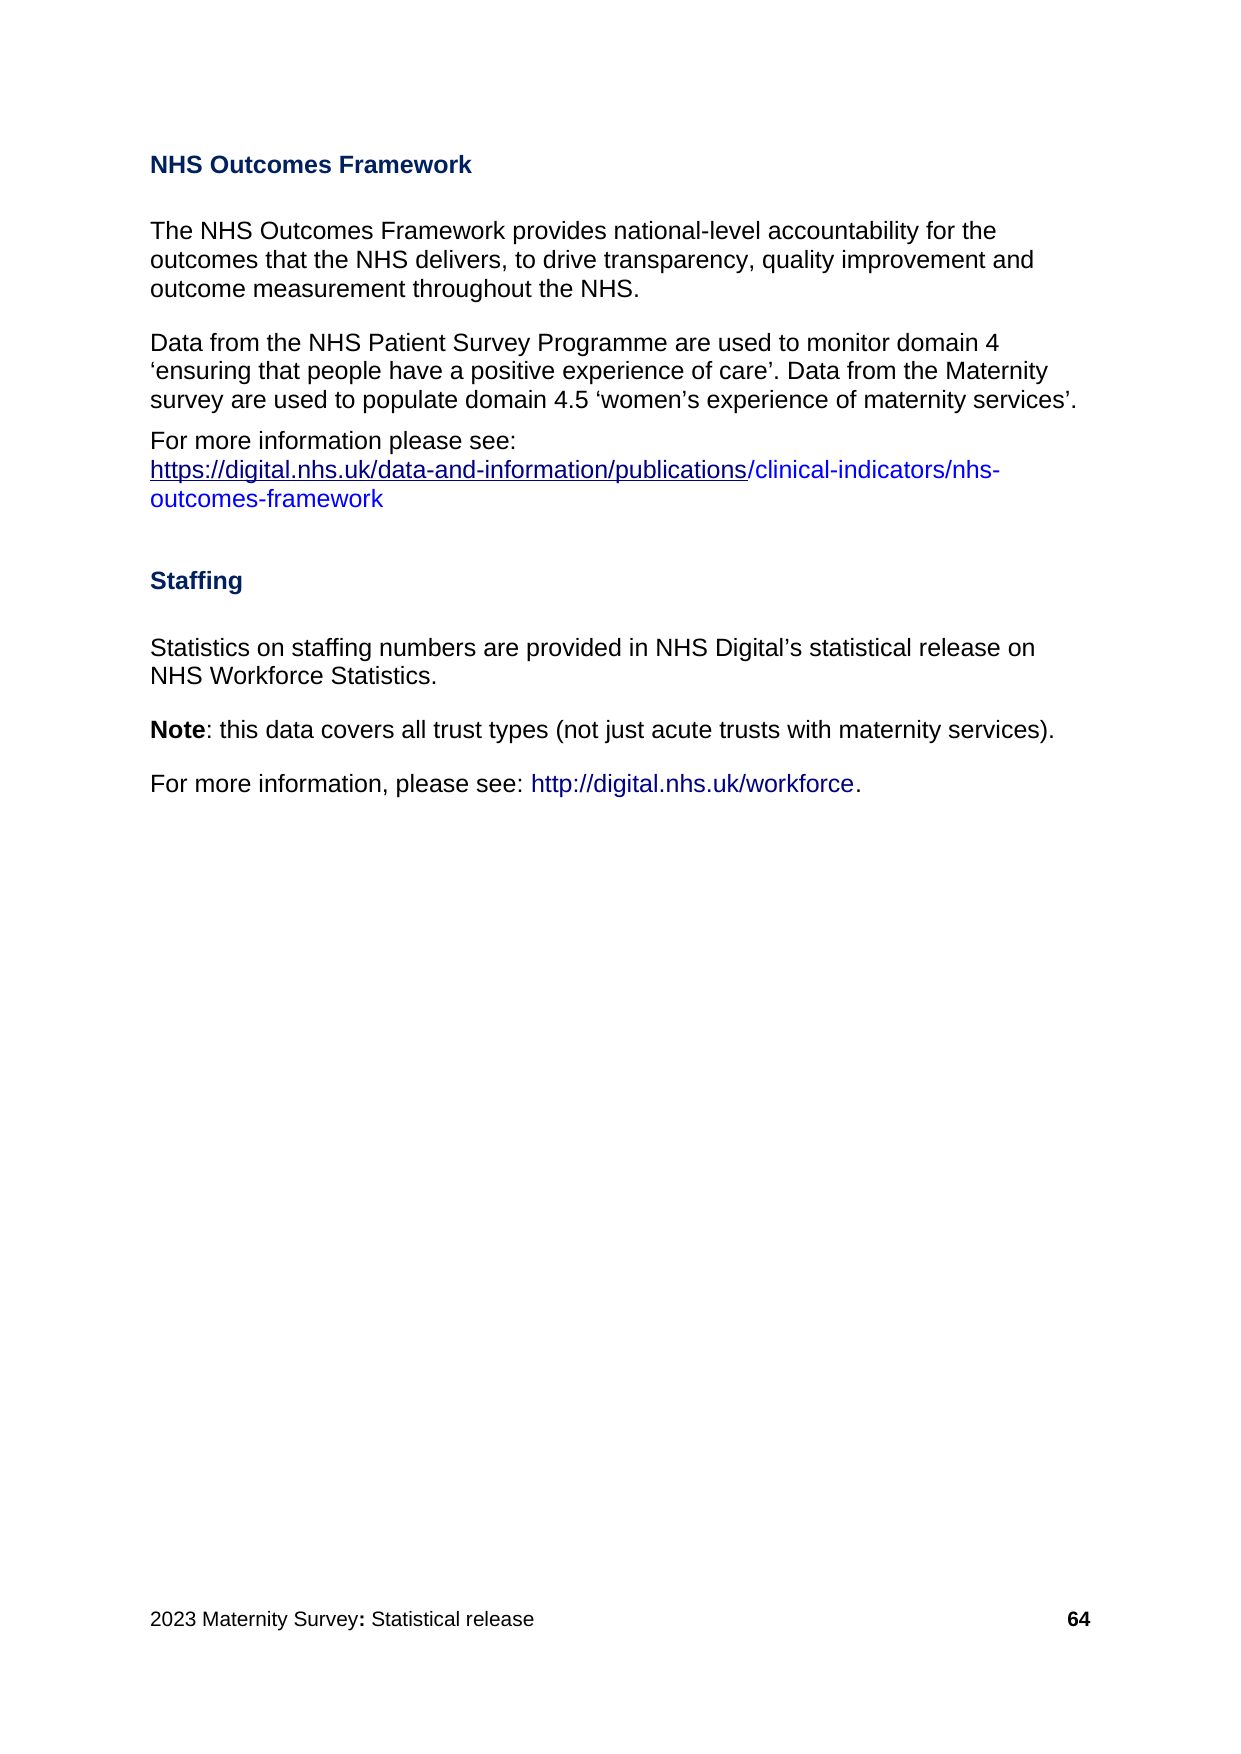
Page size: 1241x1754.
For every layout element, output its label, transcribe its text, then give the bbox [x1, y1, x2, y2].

text Statistics on staffing numbers are provided in NHS Digital’s statistical release on NHS Workforce Statistics. [150, 632, 1090, 690]
text For more information please see: https://digital.nhs.uk/data-and-information/publications/clinical-indicators/nhs-outcomes-framework [150, 426, 1090, 512]
subtitle Staffing [150, 566, 1090, 595]
text Note: this data covers all trust types (not just acute trusts with maternity services). [150, 715, 1090, 744]
subtitle NHS Outcomes Framework [150, 150, 1090, 179]
text For more information, please see: http://digital.nhs.uk/workforce. [150, 769, 1090, 797]
text Data from the NHS Patient Survey Programme are used to monitor domain 4 ‘ensuring that people have a positive experience of care’. Data from the Maternity survey are used to populate domain 4.5 ‘women’s experience of maternity services’. [150, 327, 1090, 414]
text The NHS Outcomes Framework provides national-level accountability for the outcomes that the NHS delivers, to drive transparency, quality improvement and outcome measurement throughout the NHS. [150, 216, 1090, 302]
